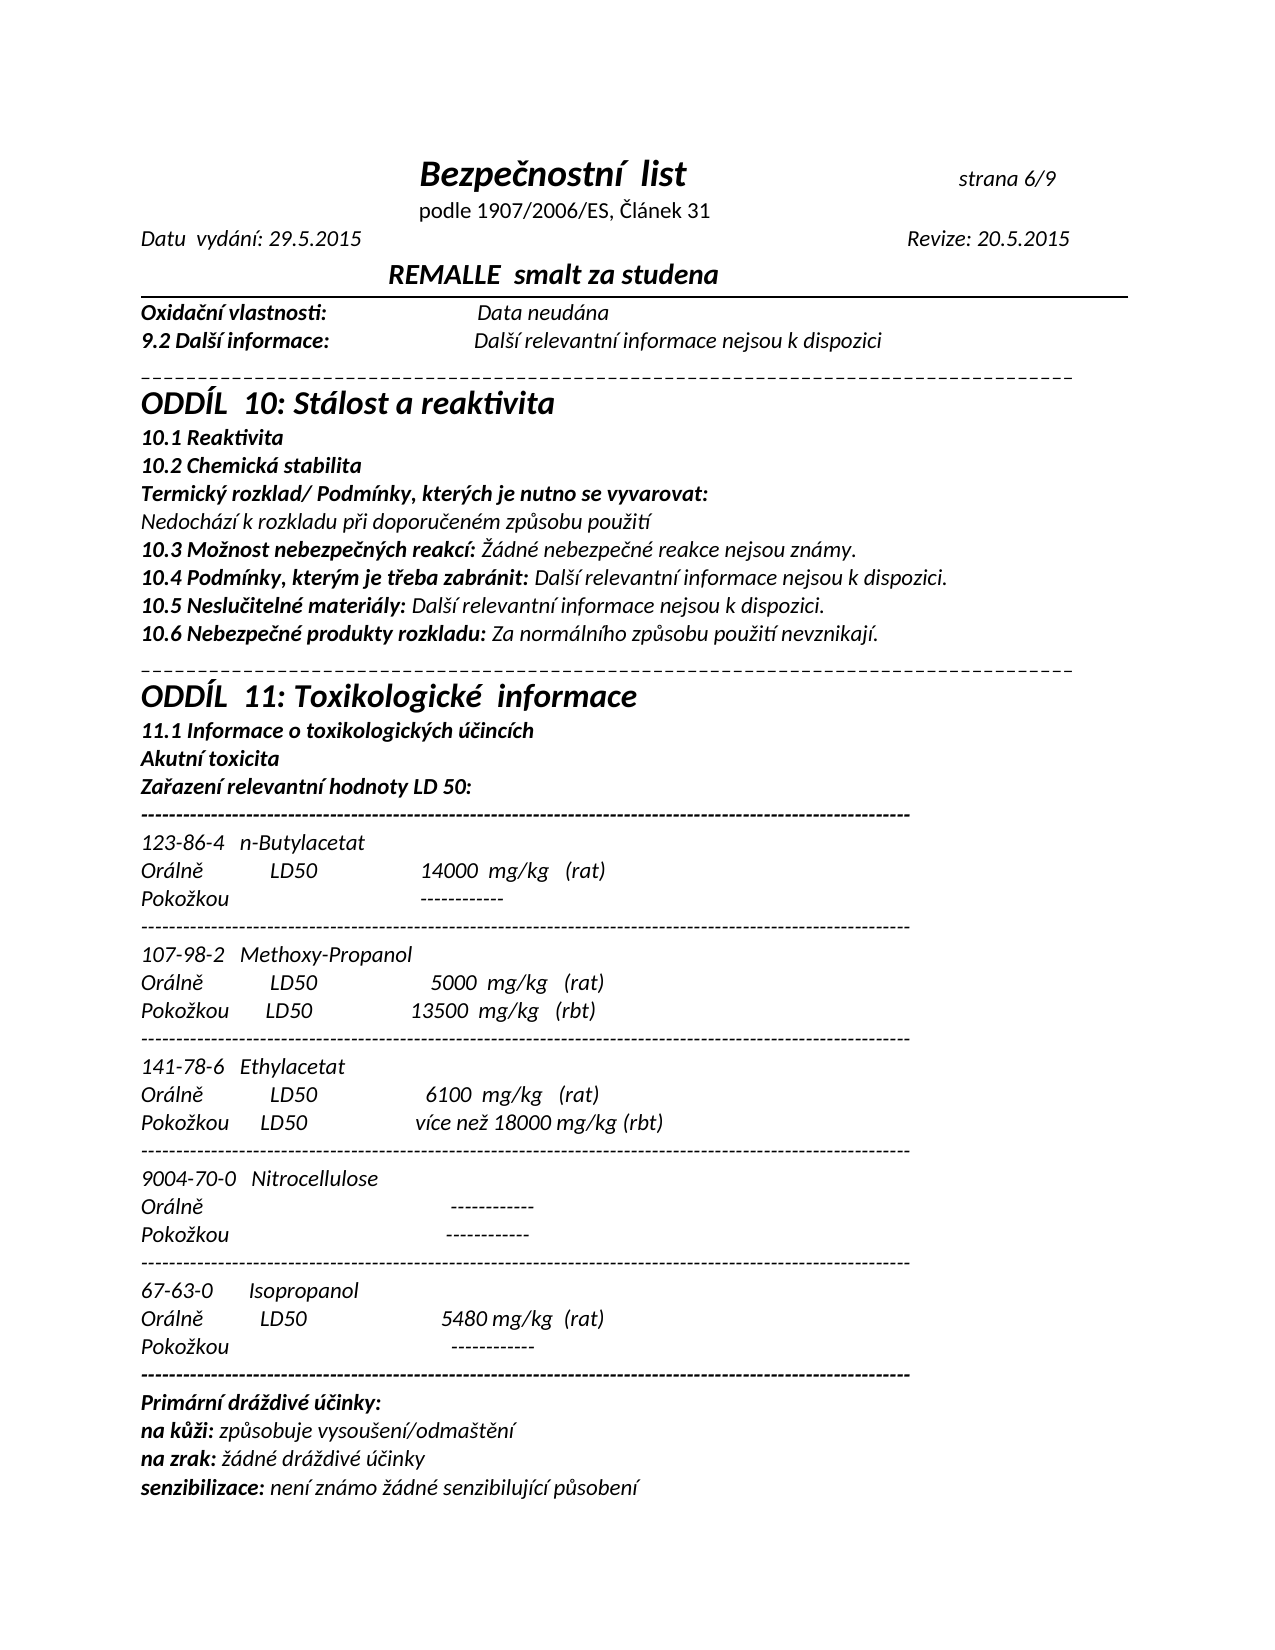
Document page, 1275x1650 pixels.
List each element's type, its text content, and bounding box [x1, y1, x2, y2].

text -------------------------------------------------------------------------------------------------------------- [141, 1024, 1128, 1052]
text 9.2 Další informace: Další relevantní informace nejsou k dispozici [141, 326, 1128, 354]
text 10.4 Podmínky, kterým je třeba zabránit: Další relevantní informace nejsou k dispozici. [141, 563, 1128, 591]
text senzibilizace: není známo žádné senzibilující působení [141, 1473, 1128, 1501]
text Pokožkou ------------ [141, 1332, 1128, 1361]
text -------------------------------------------------------------------------------------------------------------- [141, 1136, 1128, 1164]
text Orálně LD50 6100 mg/kg (rat) [141, 1080, 1128, 1108]
text 10.1 Reaktivita [141, 423, 1128, 451]
text Pokožkou ------------ [141, 884, 1128, 912]
text na zrak: žádné dráždivé účinky [141, 1444, 1128, 1473]
text Pokožkou LD50 více než 18000 mg/kg (rbt) [141, 1108, 1128, 1136]
text Bezpečnostní list strana 6/9 [141, 150, 1128, 196]
text 10.6 Nebezpečné produkty rozkladu: Za normálního způsobu použití nevznikají. [141, 619, 1128, 647]
text 107-98-2 Methoxy-Propanol [141, 940, 1128, 968]
text Akutní toxicita [141, 744, 1128, 772]
text podle 1907/2006/ES, Článek 31 [141, 196, 1128, 224]
text Orálně LD50 14000 mg/kg (rat) [141, 856, 1128, 884]
text 10.5 Neslučitelné materiály: Další relevantní informace nejsou k dispozici. [141, 591, 1128, 619]
text 67-63-0 Isopropanol [141, 1276, 1128, 1304]
text -------------------------------------------------------------------------------------------------------------- [141, 912, 1128, 940]
text REMALLE smalt za studena [141, 252, 1128, 296]
text Orálně LD50 5480 mg/kg (rat) [141, 1304, 1128, 1332]
text __________________________________________________________________________________ [141, 647, 1128, 675]
text ODDÍL 11: Toxikologické informace [141, 675, 1128, 716]
text Orálně ------------ [141, 1192, 1128, 1220]
text Orálně LD50 5000 mg/kg (rat) [141, 968, 1128, 996]
text Oxidační vlastnosti: Data neudána [141, 298, 1128, 326]
text 10.2 Chemická stabilita [141, 451, 1128, 479]
text 141-78-6 Ethylacetat [141, 1052, 1128, 1080]
text Zařazení relevantní hodnoty LD 50: [141, 772, 1128, 800]
text 123-86-4 n-Butylacetat [141, 828, 1128, 856]
text Pokožkou LD50 13500 mg/kg (rbt) [141, 996, 1128, 1024]
text ODDÍL 10: Stálost a reaktivita [141, 382, 1128, 423]
text -------------------------------------------------------------------------------------------------------------- [141, 800, 1128, 828]
text Pokožkou ------------ [141, 1220, 1128, 1248]
text 11.1 Informace o toxikologických účincích [141, 716, 1128, 744]
text na kůži: způsobuje vysoušení/odmaštění [141, 1417, 1128, 1444]
text Nedochází k rozkladu při doporučeném způsobu použití [141, 507, 1128, 535]
text Termický rozklad/ Podmínky, kterých je nutno se vyvarovat: [141, 479, 1128, 507]
text -------------------------------------------------------------------------------------------------------------- [141, 1361, 1128, 1388]
text 10.3 Možnost nebezpečných reakcí: Žádné nebezpečné reakce nejsou známy. [141, 535, 1128, 563]
text 9004-70-0 Nitrocellulose [141, 1164, 1128, 1192]
text Datu vydání: 29.5.2015 Revize: 20.5.2015 [141, 224, 1128, 252]
text Primární dráždivé účinky: [141, 1388, 1128, 1417]
text -------------------------------------------------------------------------------------------------------------- [141, 1248, 1128, 1276]
text __________________________________________________________________________________ [141, 354, 1128, 382]
